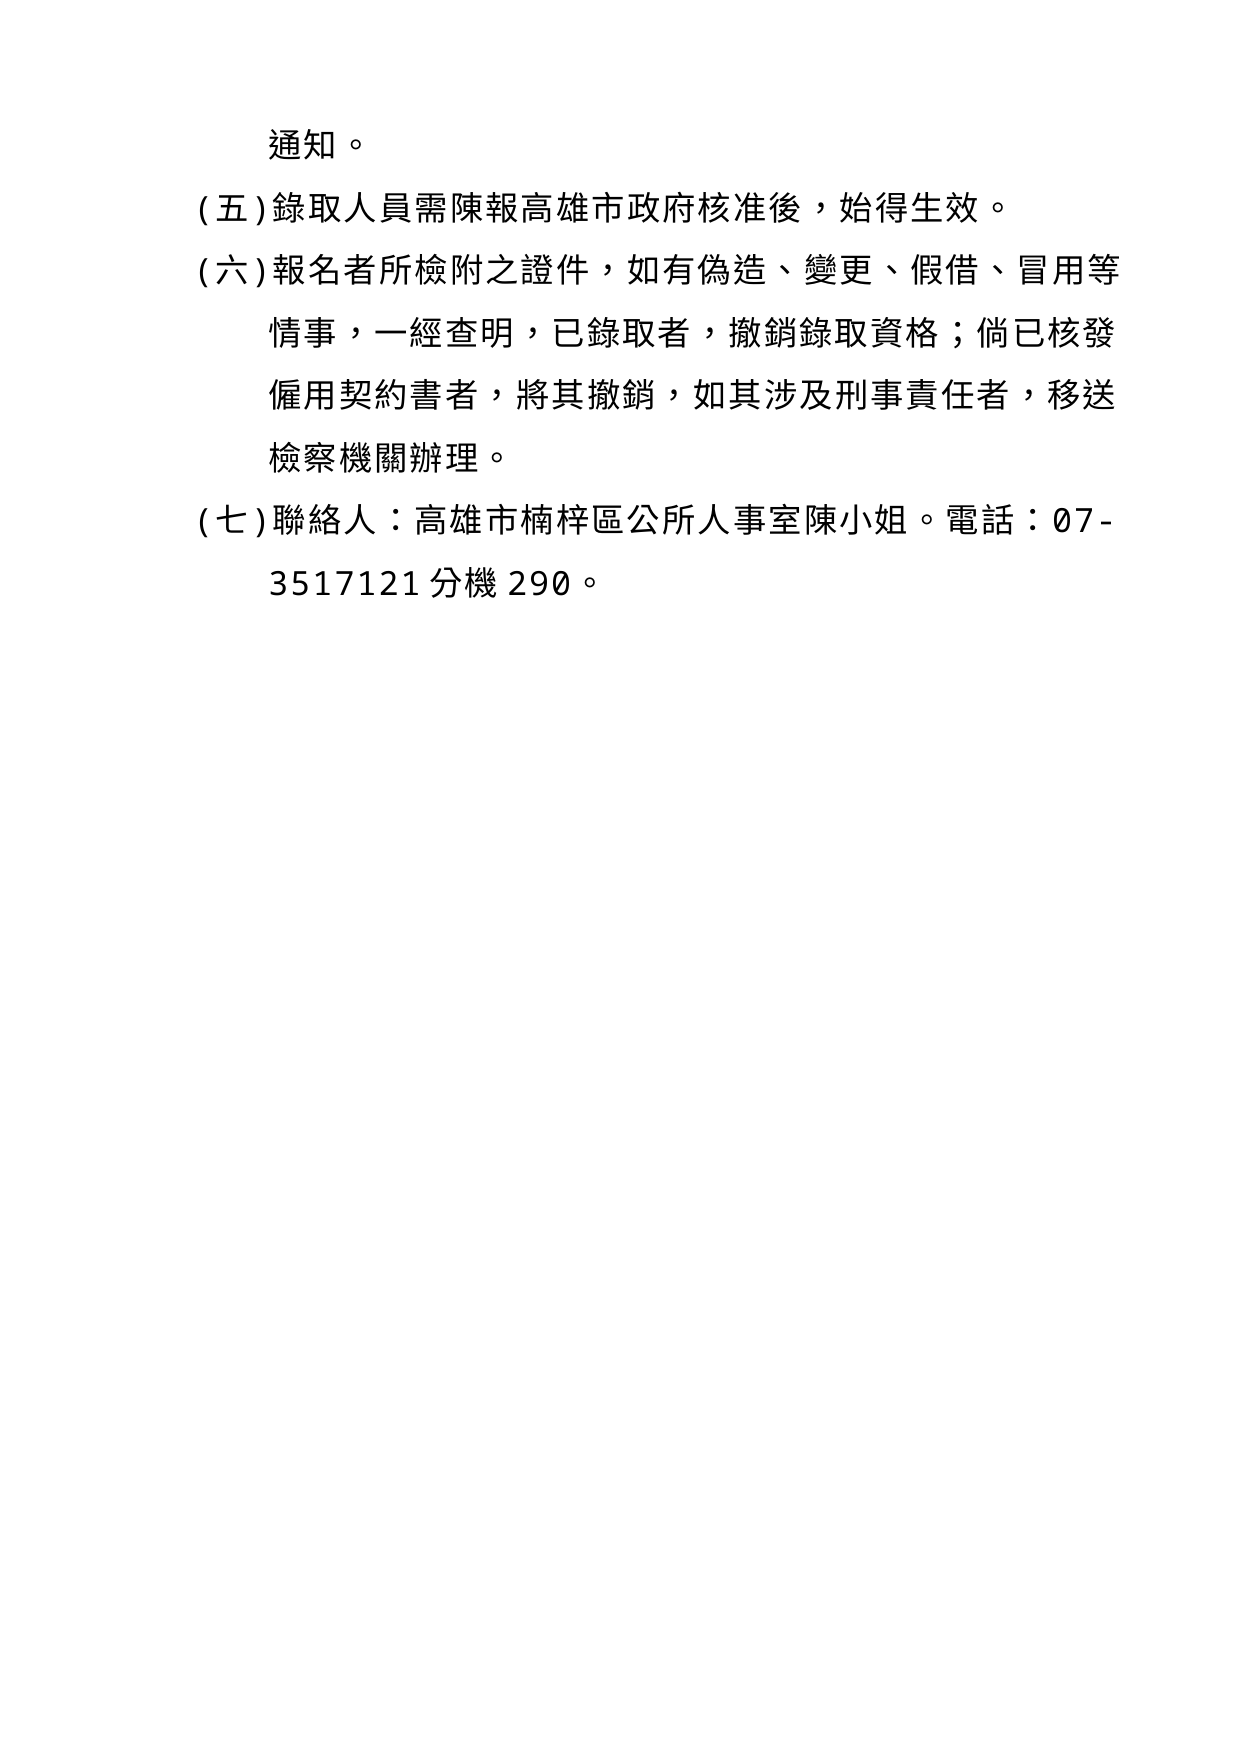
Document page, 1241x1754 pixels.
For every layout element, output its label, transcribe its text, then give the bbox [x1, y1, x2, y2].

text (六)報名者所檢附之證件，如有偽造、變更、假借、冒用等情事，一經查明，已錄取者，撤銷錄取資格；倘已核發僱用契約書者，將其撤銷，如其涉及刑事責任者，移送檢察機關辦理。 [193, 227, 1122, 477]
text (五)錄取人員需陳報高雄市政府核准後，始得生效。 [193, 164, 1122, 227]
text 通知。 [193, 102, 1122, 164]
text (七)聯絡人：高雄市楠梓區公所人事室陳小姐。電話：07-3517121分機290。 [193, 477, 1122, 602]
